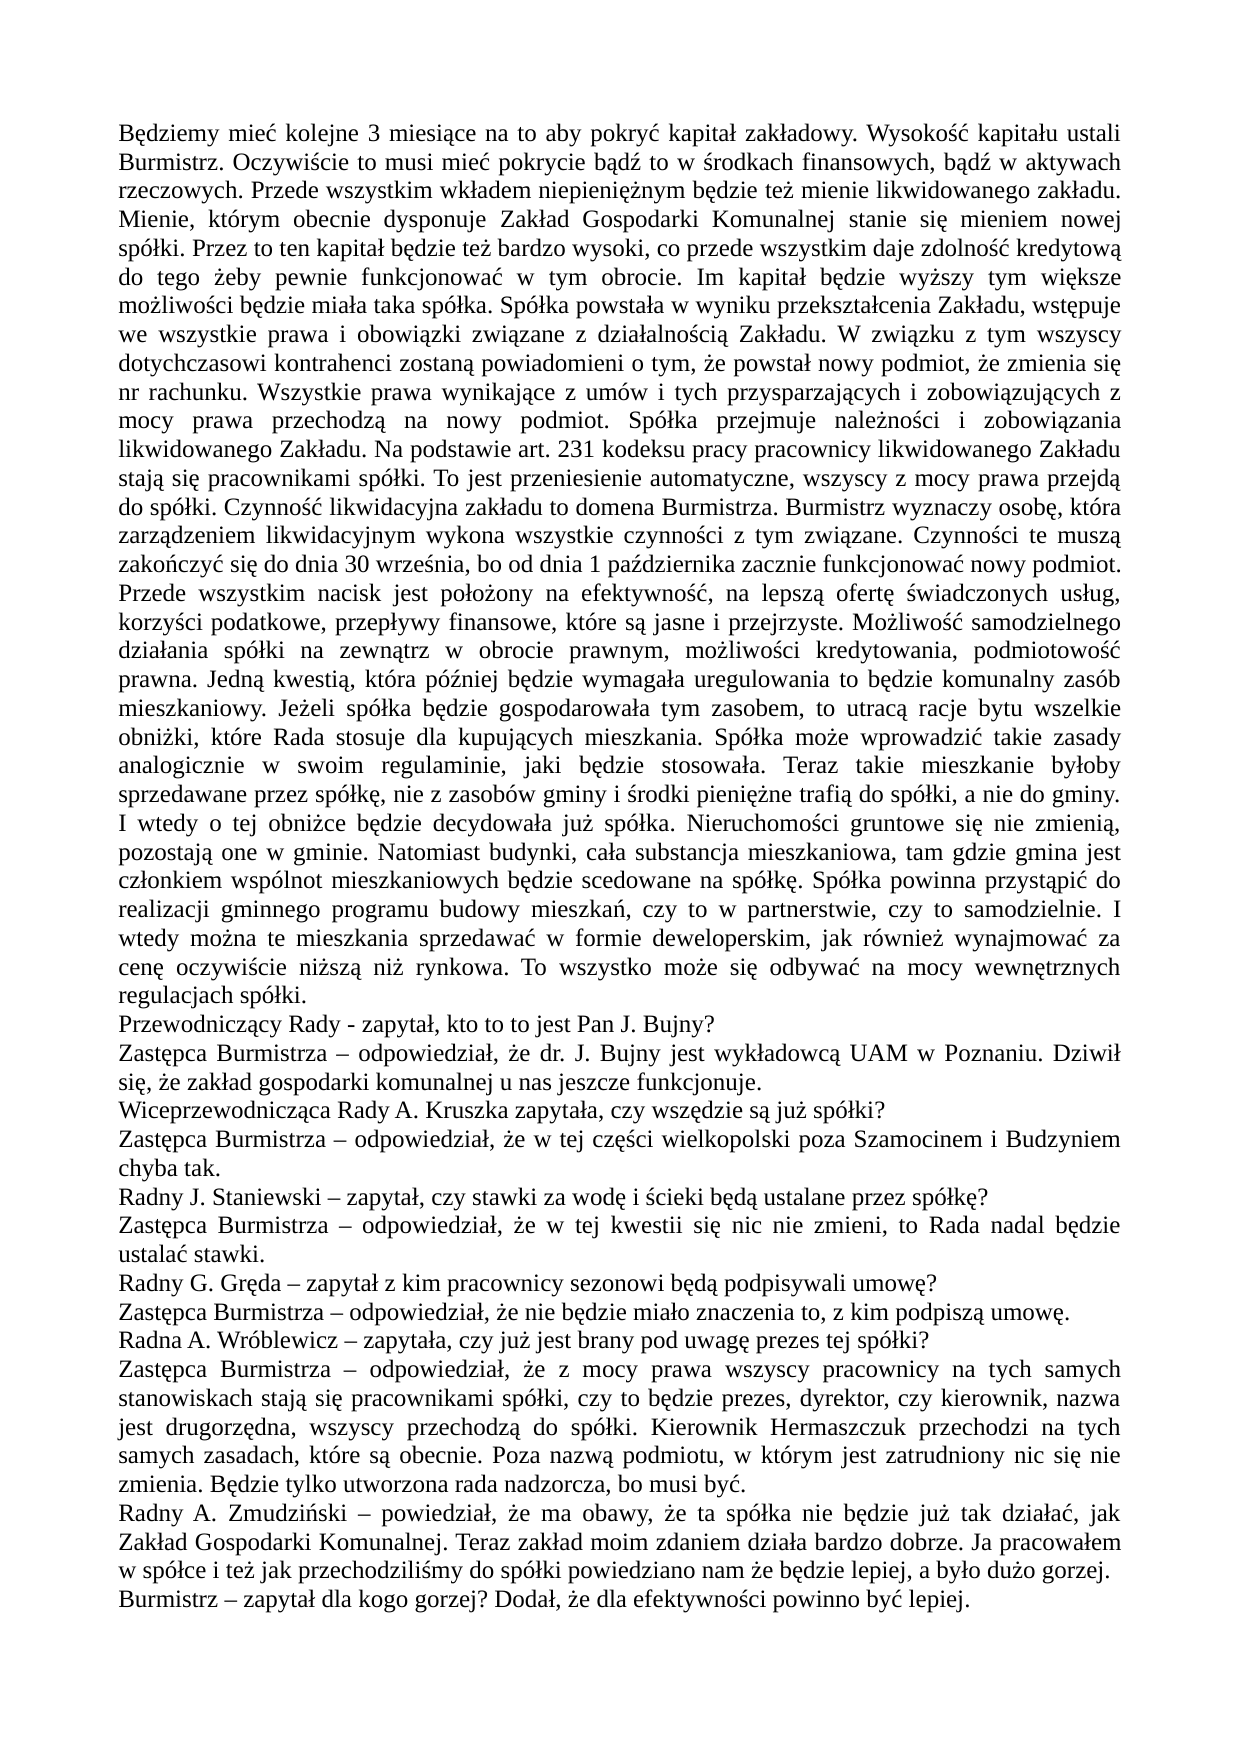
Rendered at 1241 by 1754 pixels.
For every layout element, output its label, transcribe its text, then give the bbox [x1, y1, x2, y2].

text Zastępca Burmistrza – odpowiedział, że w tej części wielkopolski poza Szamocinem i Budzyniem chyba tak. [118, 1124, 1122, 1182]
text Zastępca Burmistrza – odpowiedział, że z mocy prawa wszyscy pracownicy na tych samych stanowiskach stają się pracownikami spółki, czy to będzie prezes, dyrektor, czy kierownik, nazwa jest drugorzędna, wszyscy przechodzą do spółki. Kierownik Hermaszczuk przechodzi na tych samych zasadach, które są obecnie. Poza nazwą podmiotu, w którym jest zatrudniony nic się nie zmienia. Będzie tylko utworzona rada nadzorcza, bo musi być. [118, 1354, 1122, 1498]
text Radny J. Staniewski – zapytał, czy stawki za wodę i ścieki będą ustalane przez spółkę? [118, 1182, 1122, 1211]
text Radny A. Zmudziński – powiedział, że ma obawy, że ta spółka nie będzie już tak działać, jak Zakład Gospodarki Komunalnej. Teraz zakład moim zdaniem działa bardzo dobrze. Ja pracowałem w spółce i też jak przechodziliśmy do spółki powiedziano nam że będzie lepiej, a było dużo gorzej. [118, 1498, 1122, 1584]
text Zastępca Burmistrza – odpowiedział, że nie będzie miało znaczenia to, z kim podpiszą umowę. [118, 1297, 1122, 1326]
text Zastępca Burmistrza – odpowiedział, że w tej kwestii się nic nie zmieni, to Rada nadal będzie ustalać stawki. [118, 1211, 1122, 1268]
text Przewodniczący Rady - zapytał, kto to to jest Pan J. Bujny? [118, 1009, 1122, 1038]
text Zastępca Burmistrza – odpowiedział, że dr. J. Bujny jest wykładowcą UAM w Poznaniu. Dziwił się, że zakład gospodarki komunalnej u nas jeszcze funkcjonuje. [118, 1038, 1122, 1096]
text Burmistrz – zapytał dla kogo gorzej? Dodał, że dla efektywności powinno być lepiej. [118, 1584, 1122, 1613]
text Radny G. Gręda – zapytał z kim pracownicy sezonowi będą podpisywali umowę? [118, 1268, 1122, 1297]
text Radna A. Wróblewicz – zapytała, czy już jest brany pod uwagę prezes tej spółki? [118, 1326, 1122, 1354]
text Będziemy mieć kolejne 3 miesiące na to aby pokryć kapitał zakładowy. Wysokość kapitału ustali Burmistrz. Oczywiście to musi mieć pokrycie bądź to w środkach finansowych, bądź w aktywach rzeczowych. Przede wszystkim wkładem niepieniężnym będzie też mienie likwidowanego zakładu. Mienie, którym obecnie dysponuje Zakład Gospodarki Komunalnej stanie się mieniem nowej spółki. Przez to ten kapitał będzie też bardzo wysoki, co przede wszystkim daje zdolność kredytową do tego żeby pewnie funkcjonować w tym obrocie. Im kapitał będzie wyższy tym większe możliwości będzie miała taka spółka. Spółka powstała w wyniku przekształcenia Zakładu, wstępuje we wszystkie prawa i obowiązki związane z działalnością Zakładu. W związku z tym wszyscy dotychczasowi kontrahenci zostaną powiadomieni o tym, że powstał nowy podmiot, że zmienia się nr rachunku. Wszystkie prawa wynikające z umów i tych przysparzających i zobowiązujących z mocy prawa przechodzą na nowy podmiot. Spółka przejmuje należności i zobowiązania likwidowanego Zakładu. Na podstawie art. 231 kodeksu pracy pracownicy likwidowanego Zakładu stają się pracownikami spółki. To jest przeniesienie automatyczne, wszyscy z mocy prawa przejdą do spółki. Czynność likwidacyjna zakładu to domena Burmistrza. Burmistrz wyznaczy osobę, która zarządzeniem likwidacyjnym wykona wszystkie czynności z tym związane. Czynności te muszą zakończyć się do dnia 30 września, bo od dnia 1 października zacznie funkcjonować nowy podmiot. Przede wszystkim nacisk jest położony na efektywność, na lepszą ofertę świadczonych usług, korzyści podatkowe, przepływy finansowe, które są jasne i przejrzyste. Możliwość samodzielnego działania spółki na zewnątrz w obrocie prawnym, możliwości kredytowania, podmiotowość prawna. Jedną kwestią, która później będzie wymagała uregulowania to będzie komunalny zasób mieszkaniowy. Jeżeli spółka będzie gospodarowała tym zasobem, to utracą racje bytu wszelkie obniżki, które Rada stosuje dla kupujących mieszkania. Spółka może wprowadzić takie zasady analogicznie w swoim regulaminie, jaki będzie stosowała. Teraz takie mieszkanie byłoby sprzedawane przez spółkę, nie z zasobów gminy i środki pieniężne trafią do spółki, a nie do gminy. I wtedy o tej obniżce będzie decydowała już spółka. Nieruchomości gruntowe się nie zmienią, pozostają one w gminie. Natomiast budynki, cała substancja mieszkaniowa, tam gdzie gmina jest członkiem wspólnot mieszkaniowych będzie scedowane na spółkę. Spółka powinna przystąpić do realizacji gminnego programu budowy mieszkań, czy to w partnerstwie, czy to samodzielnie. I wtedy można te mieszkania sprzedawać w formie deweloperskim, jak również wynajmować za cenę oczywiście niższą niż rynkowa. To wszystko może się odbywać na mocy wewnętrznych regulacjach spółki. [118, 118, 1122, 1009]
text Wiceprzewodnicząca Rady A. Kruszka zapytała, czy wszędzie są już spółki? [118, 1096, 1122, 1124]
